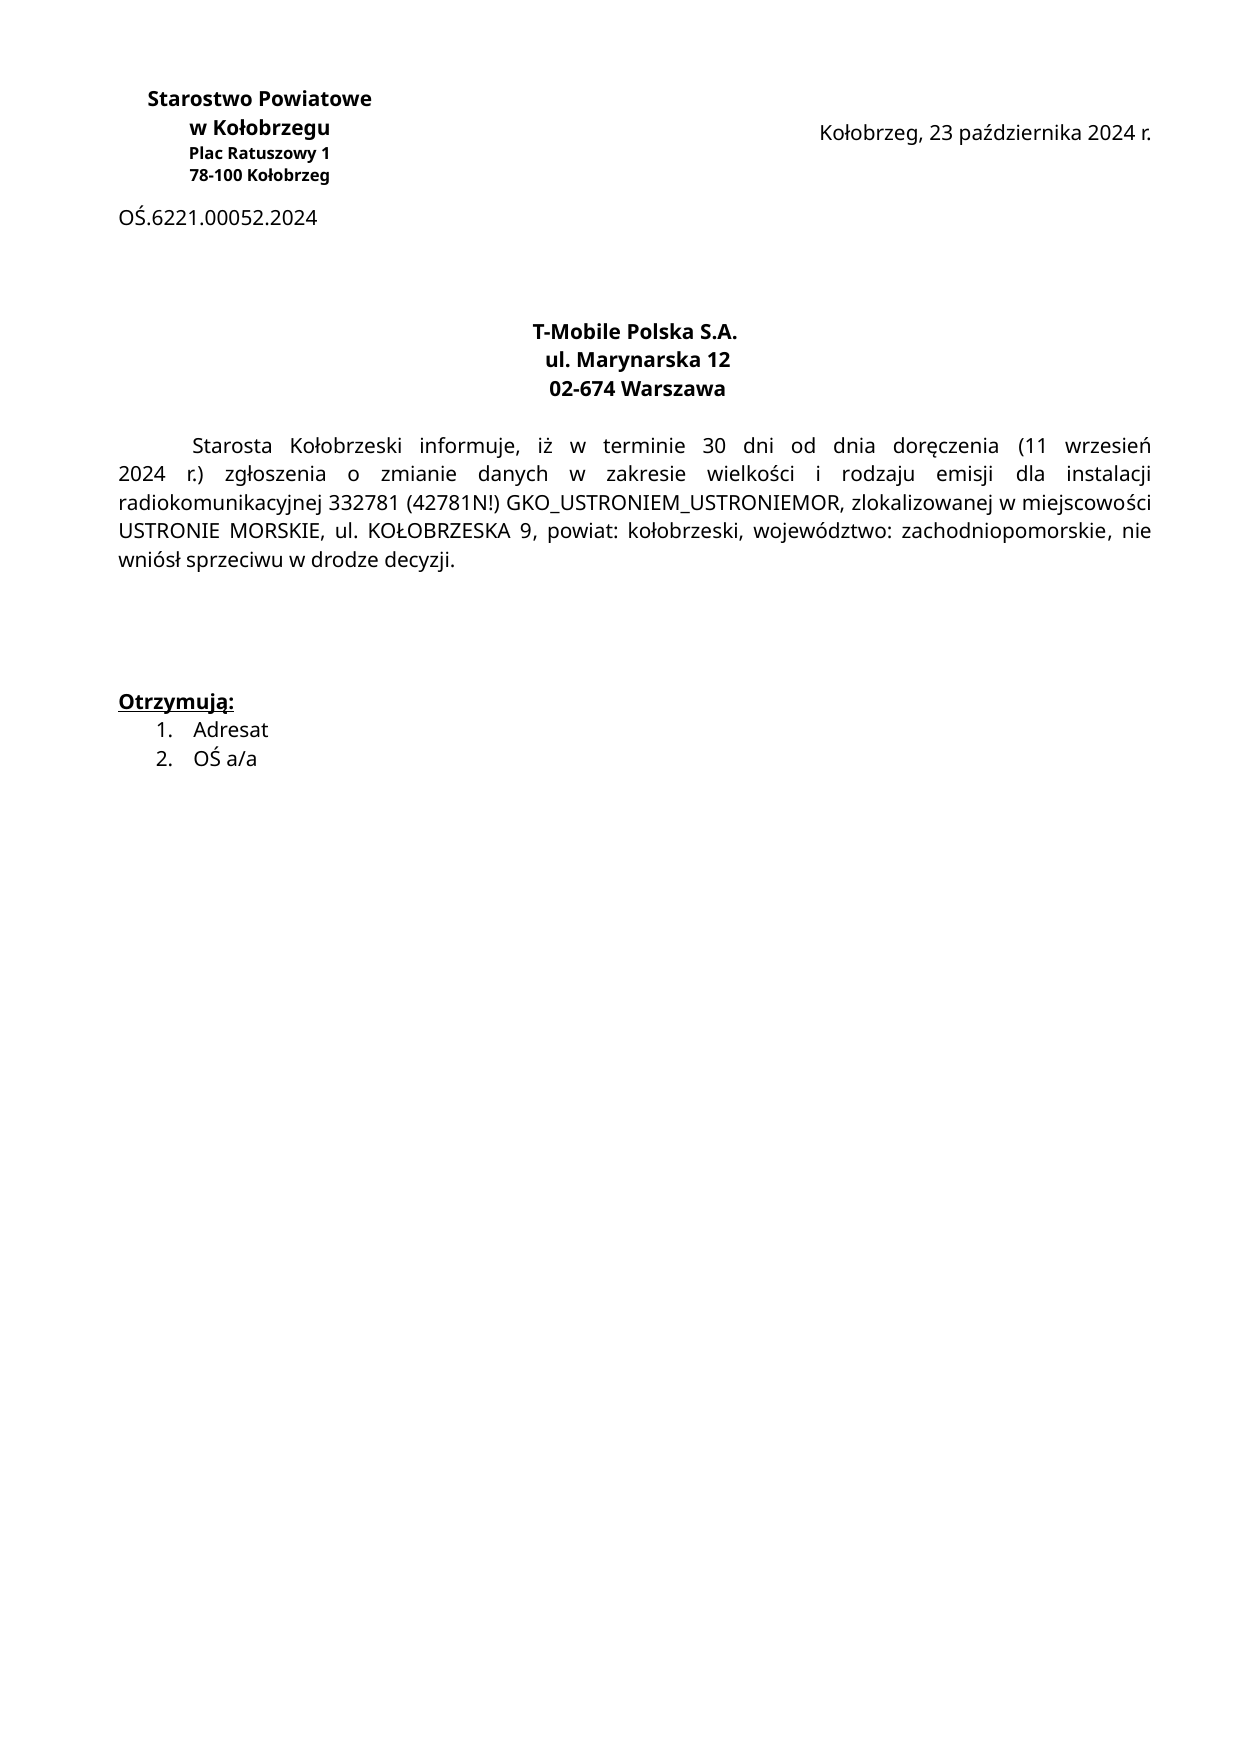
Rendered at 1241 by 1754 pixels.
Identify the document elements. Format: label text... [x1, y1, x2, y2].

text ul. Marynarska 12 [118, 346, 1152, 374]
text Kołobrzeg, 23 października 2024 r. [416, 118, 1152, 147]
list OŚ a/a [156, 744, 1152, 772]
text T-Mobile Polska S.A. [118, 317, 1152, 346]
text w Kołobrzegu [103, 113, 416, 141]
list Adresat [156, 715, 1152, 744]
text Plac Ratuszowy 1 [103, 141, 416, 164]
text Otrzymują: [118, 687, 1152, 715]
text 78-100 Kołobrzeg [103, 164, 416, 187]
text Starosta Kołobrzeski informuje, iż w terminie 30 dni od dnia doręczenia (11 wrzesień 2024 r.) zgłoszenia o zmianie danych w zakresie wielkości i rodzaju emisji dla instalacji radiokomunikacyjnej 332781 (42781N!) GKO_USTRONIEM_USTRONIEMOR, zlokalizowanej w miejscowości USTRONIE MORSKIE, ul. KOŁOBRZESKA 9, powiat: kołobrzeski, województwo: zachodniopomorskie, nie wniósł sprzeciwu w drodze decyzji. [118, 431, 1152, 573]
text Starostwo Powiatowe [103, 84, 416, 113]
text 02-674 Warszawa [118, 374, 1152, 402]
text OŚ.6221.00052.2024 [118, 203, 1152, 232]
